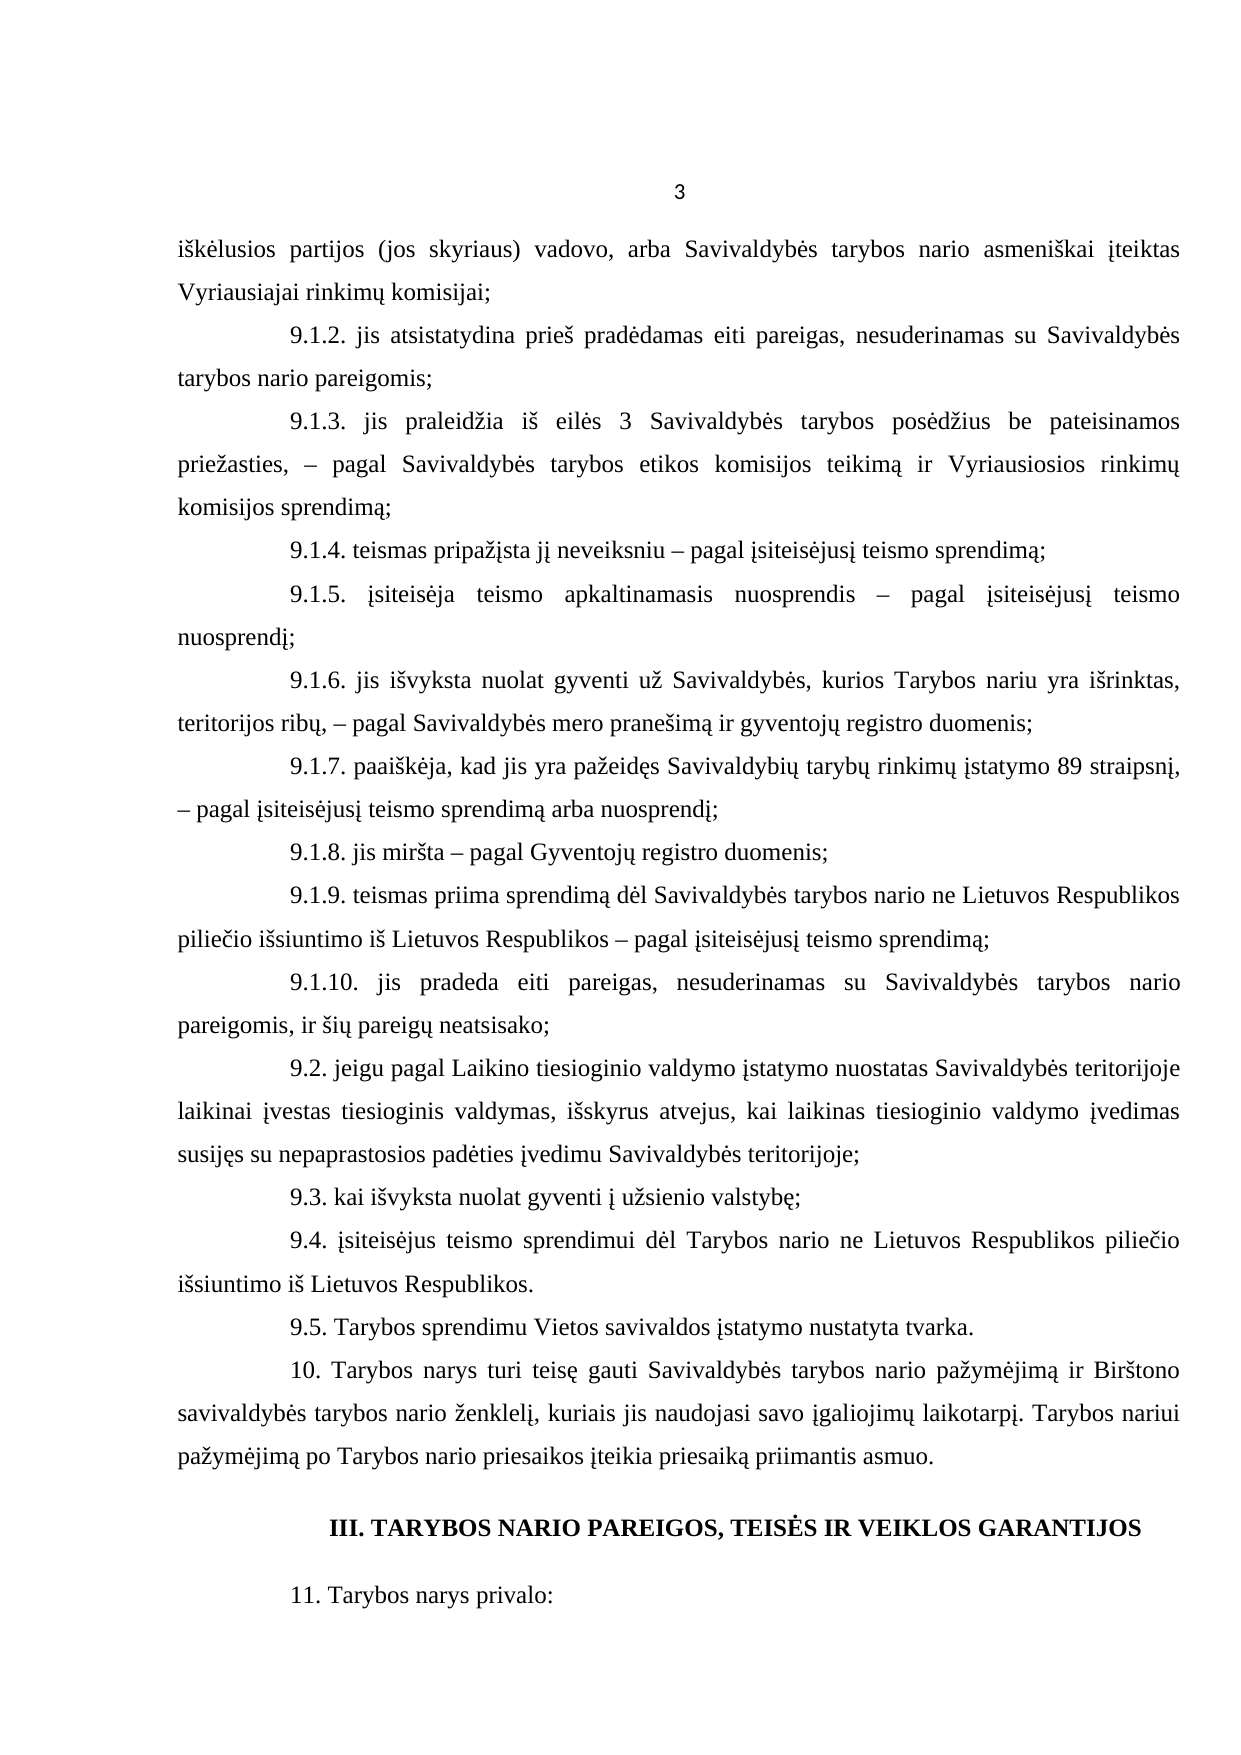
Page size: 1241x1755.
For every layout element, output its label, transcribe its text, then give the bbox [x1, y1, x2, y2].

text 11. Tarybos narys privalo: [177, 1580, 1181, 1609]
text 9.1.10. jis pradeda eiti pareigas, nesuderinamas su Savivaldybės tarybos nario pareigomis, ir šių pareigų neatsisako; [177, 967, 1181, 1039]
text III. TARYBOS NARIO PAREIGOS, TEISĖS IR VEIKLOS GARANTIJOS [177, 1513, 1181, 1542]
text 9.3. kai išvyksta nuolat gyventi į užsienio valstybę; [177, 1182, 1181, 1211]
text 9.2. jeigu pagal Laikino tiesioginio valdymo įstatymo nuostatas Savivaldybės teritorijoje laikinai įvestas tiesioginis valdymas, išskyrus atvejus, kai laikinas tiesioginio valdymo įvedimas susijęs su nepaprastosios padėties įvedimu Savivaldybės teritorijoje; [177, 1053, 1181, 1168]
text 10. Tarybos narys turi teisę gauti Savivaldybės tarybos nario pažymėjimą ir Birštono savivaldybės tarybos nario ženklelį, kuriais jis naudojasi savo įgaliojimų laikotarpį. Tarybos nariui pažymėjimą po Tarybos nario priesaikos įteikia priesaiką priimantis asmuo. [177, 1355, 1181, 1470]
text 9.4. įsiteisėjus teismo sprendimui dėl Tarybos nario ne Lietuvos Respublikos piliečio išsiuntimo iš Lietuvos Respublikos. [177, 1226, 1181, 1297]
text 9.1.8. jis miršta – pagal Gyventojų registro duomenis; [177, 837, 1181, 866]
text 9.1.2. jis atsistatydina prieš pradėdamas eiti pareigas, nesuderinamas su Savivaldybės tarybos nario pareigomis; [177, 320, 1181, 392]
text 9.1.7. paaiškėja, kad jis yra pažeidęs Savivaldybių tarybų rinkimų įstatymo 89 straipsnį, – pagal įsiteisėjusį teismo sprendimą arba nuosprendį; [177, 751, 1181, 823]
text 9.1.6. jis išvyksta nuolat gyventi už Savivaldybės, kurios Tarybos nariu yra išrinktas, teritorijos ribų, – pagal Savivaldybės mero pranešimą ir gyventojų registro duomenis; [177, 665, 1181, 737]
text 9.1.5. įsiteisėja teismo apkaltinamasis nuosprendis – pagal įsiteisėjusį teismo nuosprendį; [177, 579, 1181, 651]
text 9.1.3. jis praleidžia iš eilės 3 Savivaldybės tarybos posėdžius be pateisinamos priežasties, – pagal Savivaldybės tarybos etikos komisijos teikimą ir Vyriausiosios rinkimų komisijos sprendimą; [177, 406, 1181, 521]
text 9.5. Tarybos sprendimu Vietos savivaldos įstatymo nustatyta tvarka. [177, 1312, 1181, 1341]
text iškėlusios partijos (jos skyriaus) vadovo, arba Savivaldybės tarybos nario asmeniškai įteiktas Vyriausiajai rinkimų komisijai; [177, 234, 1181, 306]
text 9.1.4. teismas pripažįsta jį neveiksniu – pagal įsiteisėjusį teismo sprendimą; [177, 536, 1181, 564]
text 9.1.9. teismas priima sprendimą dėl Savivaldybės tarybos nario ne Lietuvos Respublikos piliečio išsiuntimo iš Lietuvos Respublikos – pagal įsiteisėjusį teismo sprendimą; [177, 881, 1181, 952]
